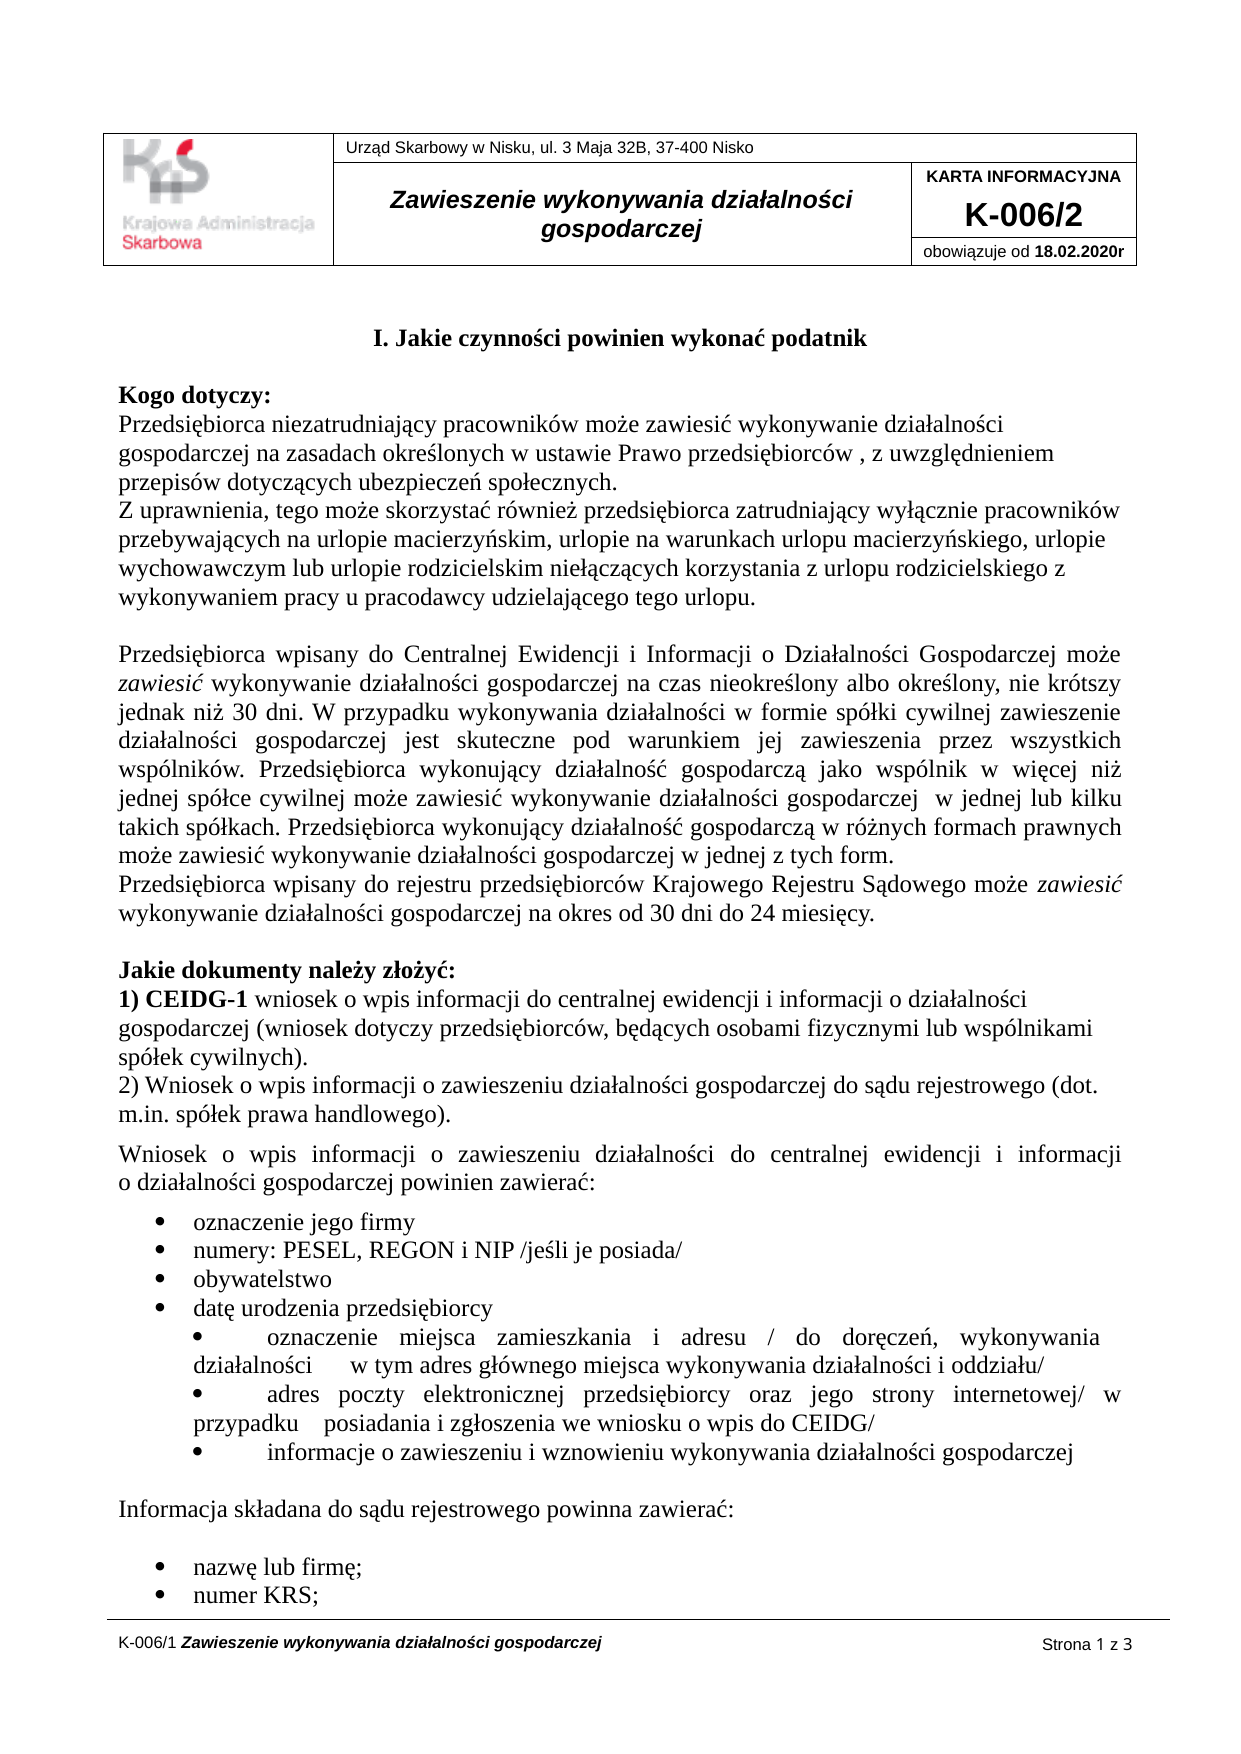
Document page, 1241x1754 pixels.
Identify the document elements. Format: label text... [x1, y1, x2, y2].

text 1) CEIDG-1 wniosek o wpis informacji do centralnej ewidencji i informacji o działalności gospodarczej (wniosek dotyczy przedsiębiorców, będących osobami fizycznymi lub wspólnikami spółek cywilnych). [118, 984, 1122, 1071]
list adres poczty elektronicznej przedsiębiorcy oraz jego strony internetowej/ w przypadku posiadania i zgłoszenia we wniosku o wpis do CEIDG/ [193, 1379, 1122, 1437]
table_cell Zawieszenie wykonywania działalności gospodarczej [334, 163, 911, 264]
table_header [104, 134, 333, 264]
text Przedsiębiorca wpisany do Centralnej Ewidencji i Informacji o Działalności Gospodarczej może zawiesić wykonywanie działalności gospodarczej na czas nieokreślony albo określony, nie krótszy jednak niż 30 dni. W przypadku wykonywania działalności w formie spółki cywilnej zawieszenie działalności gospodarczej jest skuteczne pod warunkiem jej zawieszenia przez wszystkich wspólników. Przedsiębiorca wykonujący działalność gospodarczą jako wspólnik w więcej niż jednej spółce cywilnej może zawiesić wykonywanie działalności gospodarczej w jednej lub kilku takich spółkach. Przedsiębiorca wykonujący działalność gospodarczą w różnych formach prawnych może zawiesić wykonywanie działalności gospodarczej w jednej z tych form. [118, 639, 1122, 869]
text Informacja składana do sądu rejestrowego powinna zawierać: [118, 1494, 1122, 1523]
list oznaczenie jego firmy [156, 1207, 1122, 1236]
table_cell obowiązuje od 18.02.2020r [912, 238, 1136, 264]
list datę urodzenia przedsiębiorcy [156, 1293, 1122, 1322]
list numery: PESEL, REGON i NIP /jeśli je posiada/ [156, 1236, 1122, 1264]
text Jakie dokumenty należy złożyć: [118, 956, 1122, 984]
list numer KRS; [156, 1581, 1122, 1609]
table_cell Karta informacyjna K-006/2 [912, 163, 1136, 237]
table_header Urząd Skarbowy w Nisku, ul. 3 Maja 32B, 37-400 Nisko [334, 134, 1136, 162]
text Przedsiębiorca niezatrudniający pracowników może zawiesić wykonywanie działalności gospodarczej na zasadach określonych w ustawie Prawo przedsiębiorców , z uwzględnieniem przepisów dotyczących ubezpieczeń społecznych. [118, 409, 1122, 496]
text Kogo dotyczy: [118, 381, 1122, 409]
text Wniosek o wpis informacji o zawieszeniu działalności do centralnej ewidencji i informacji o działalności gospodarczej powinien zawierać: [118, 1139, 1122, 1196]
text Przedsiębiorca wpisany do rejestru przedsiębiorców Krajowego Rejestru Sądowego może zawiesić wykonywanie działalności gospodarczej na okres od 30 dni do 24 miesięcy. [118, 869, 1122, 927]
text Z uprawnienia, tego może skorzystać również przedsiębiorca zatrudniający wyłącznie pracowników przebywających na urlopie macierzyńskim, urlopie na warunkach urlopu macierzyńskiego, urlopie wychowawczym lub urlopie rodzicielskim niełączących korzystania z urlopu rodzicielskiego z wykonywaniem pracy u pracodawcy udzielającego tego urlopu. [118, 496, 1122, 611]
list nazwę lub firmę; [156, 1552, 1122, 1581]
list obywatelstwo [156, 1264, 1122, 1293]
list oznaczenie miejsca zamieszkania i adresu / do doręczeń, wykonywania działalności w tym adres głównego miejsca wykonywania działalności i oddziału/ [193, 1322, 1101, 1379]
text I. Jakie czynności powinien wykonać podatnik [118, 323, 1122, 352]
list informacje o zawieszeniu i wznowieniu wykonywania działalności gospodarczej [193, 1437, 1122, 1466]
text 2) Wniosek o wpis informacji o zawieszeniu działalności gospodarczej do sądu rejestrowego (dot. m.in. spółek prawa handlowego). [118, 1071, 1122, 1128]
